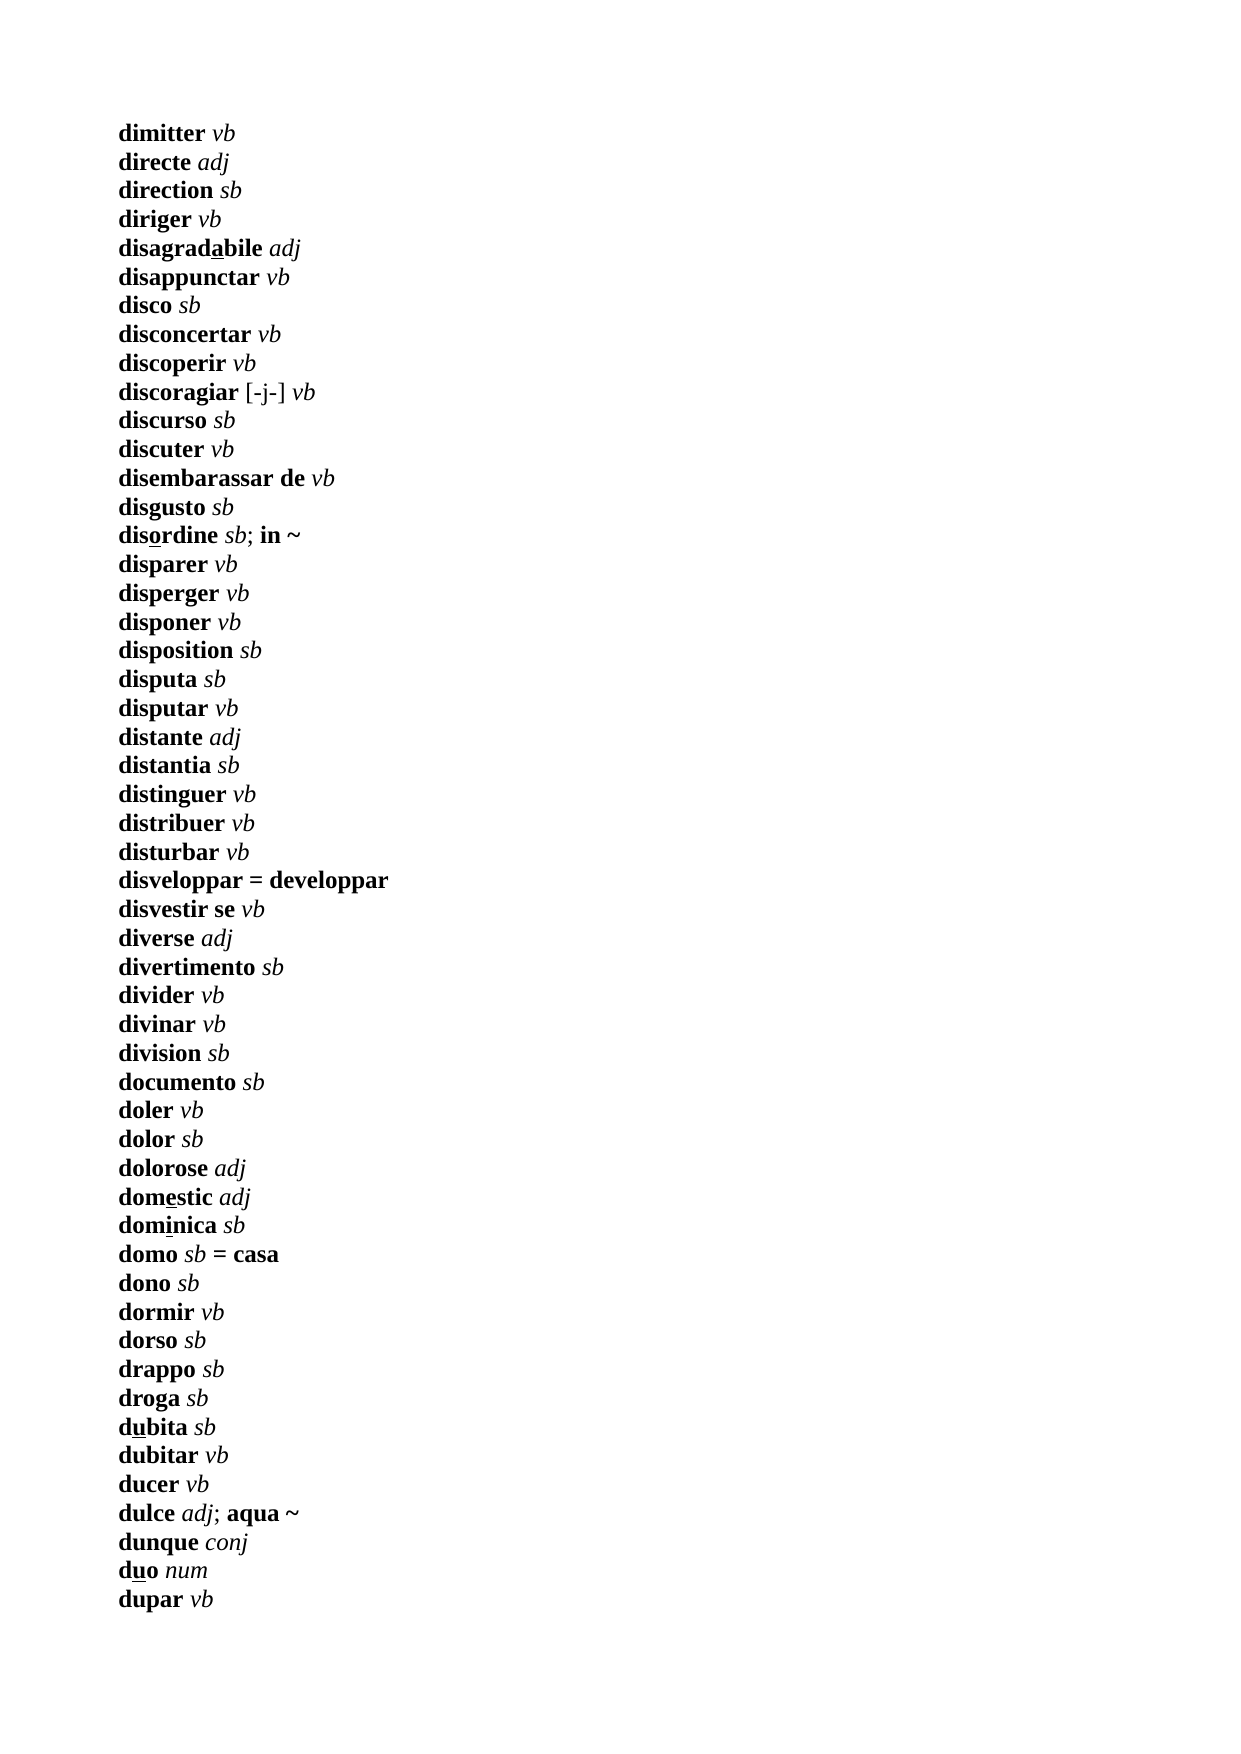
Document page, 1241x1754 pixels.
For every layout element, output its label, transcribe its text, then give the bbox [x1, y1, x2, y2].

text disposition sb [118, 636, 1122, 664]
text disappunctar vb [118, 262, 1122, 291]
text distantia sb [118, 751, 1122, 779]
text division sb [118, 1038, 1122, 1067]
text distribuer vb [118, 808, 1122, 837]
text distante adj [118, 722, 1122, 751]
text dubita sb [118, 1412, 1122, 1441]
text dubitar vb [118, 1441, 1122, 1469]
text disagradabile adj [118, 233, 1122, 262]
text directe adj [118, 147, 1122, 176]
text dolorose adj [118, 1153, 1122, 1182]
text duo num [118, 1556, 1122, 1584]
text dulce adj; aqua ~ [118, 1498, 1122, 1527]
text ducer vb [118, 1469, 1122, 1498]
text divertimento sb [118, 952, 1122, 981]
text disputa sb [118, 664, 1122, 693]
text dormir vb [118, 1297, 1122, 1326]
text disordine sb; in ~ [118, 521, 1122, 549]
text dono sb [118, 1268, 1122, 1297]
text dimitter vb [118, 118, 1122, 147]
text dorso sb [118, 1326, 1122, 1354]
text divider vb [118, 981, 1122, 1009]
text discoragiar [-j-] vb [118, 377, 1122, 406]
text distinguer vb [118, 779, 1122, 808]
text dolor sb [118, 1124, 1122, 1153]
text disponer vb [118, 607, 1122, 636]
text divinar vb [118, 1009, 1122, 1038]
text disveloppar = developpar [118, 866, 1122, 894]
text dominica sb [118, 1211, 1122, 1239]
text droga sb [118, 1383, 1122, 1412]
text dupar vb [118, 1584, 1122, 1613]
text discuter vb [118, 434, 1122, 463]
text disparer vb [118, 549, 1122, 578]
text disputar vb [118, 693, 1122, 722]
text doler vb [118, 1096, 1122, 1124]
text disgusto sb [118, 492, 1122, 521]
text disvestir se vb [118, 894, 1122, 923]
text disturbar vb [118, 837, 1122, 866]
text drappo sb [118, 1354, 1122, 1383]
text disco sb [118, 291, 1122, 319]
text disconcertar vb [118, 319, 1122, 348]
text dunque conj [118, 1527, 1122, 1556]
text domo sb = casa [118, 1239, 1122, 1268]
text discoperir vb [118, 348, 1122, 377]
text discurso sb [118, 406, 1122, 434]
text domestic adj [118, 1182, 1122, 1211]
text documento sb [118, 1067, 1122, 1096]
text disembarassar de vb [118, 463, 1122, 492]
text diverse adj [118, 923, 1122, 952]
text disperger vb [118, 578, 1122, 607]
text diriger vb [118, 204, 1122, 233]
text direction sb [118, 176, 1122, 204]
